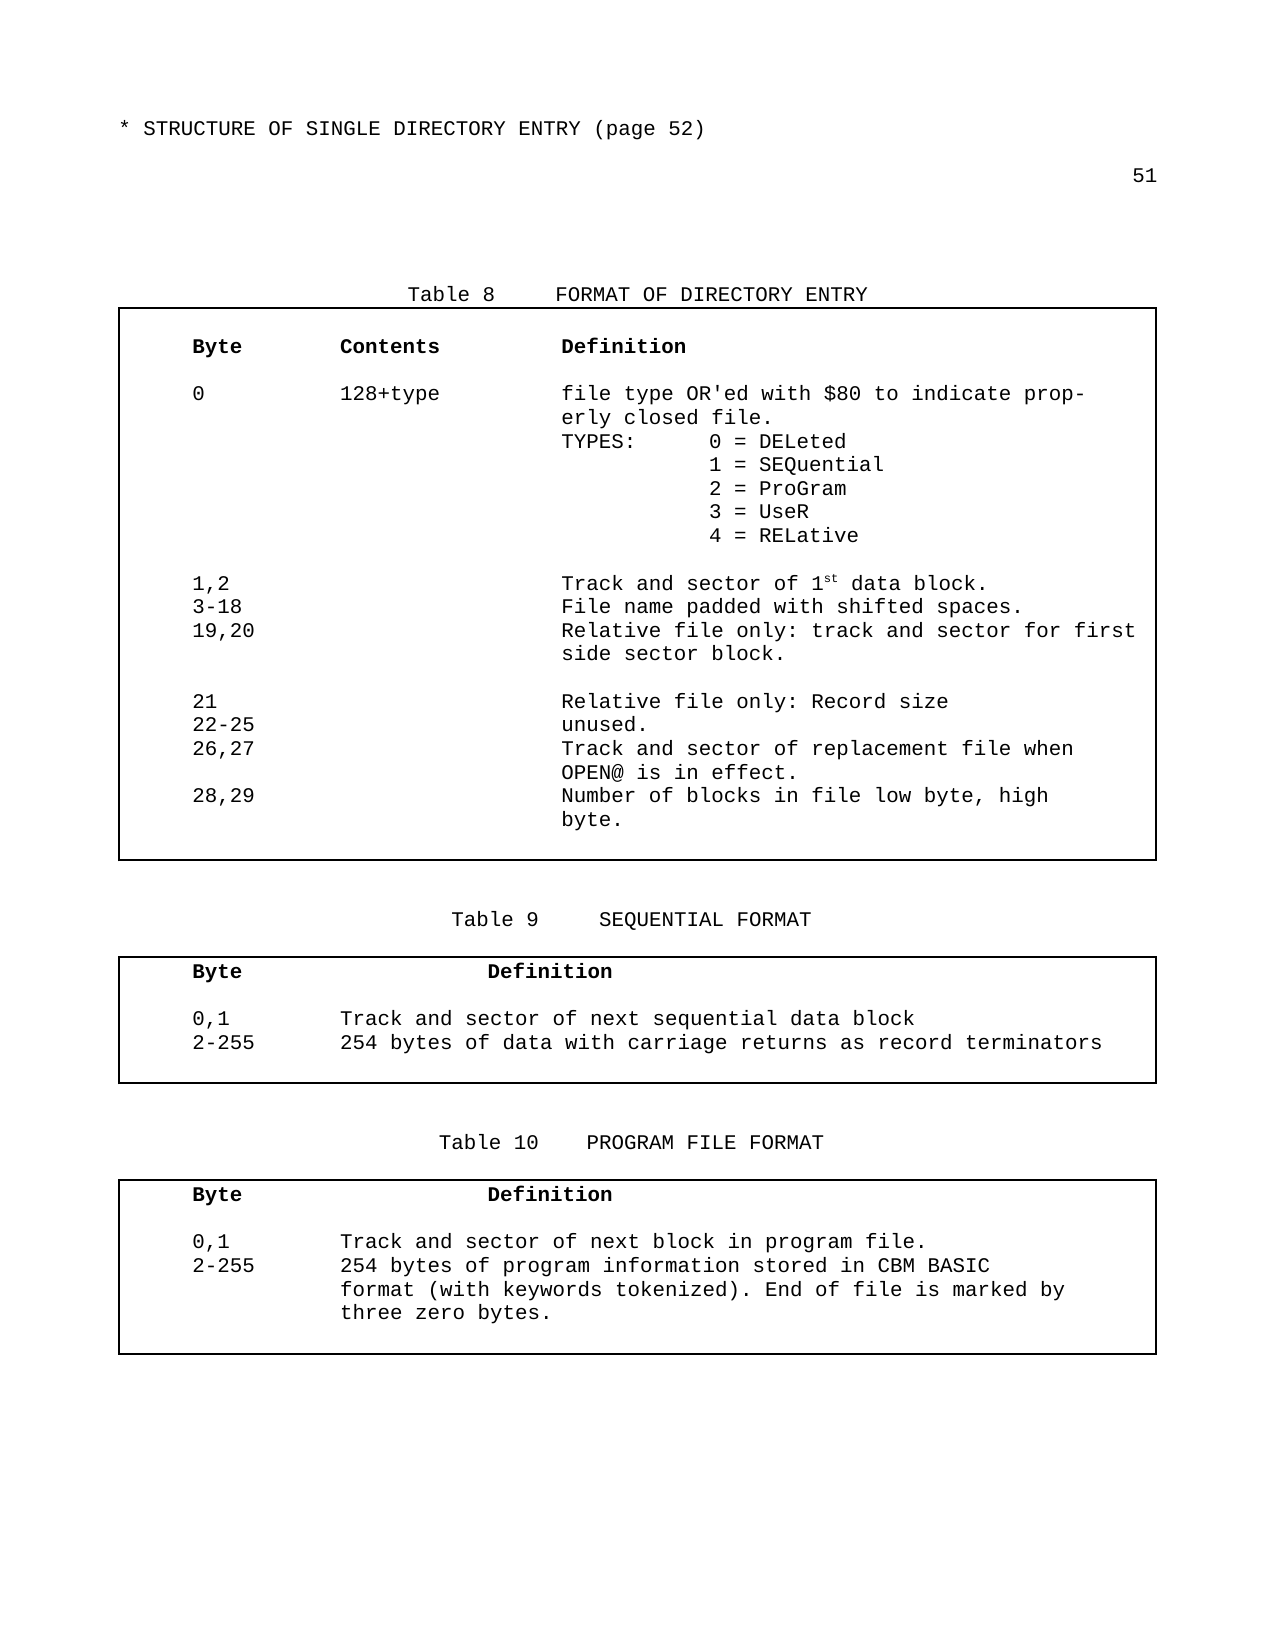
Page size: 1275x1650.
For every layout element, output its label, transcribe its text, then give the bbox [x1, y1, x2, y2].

text side sector block. [120, 638, 1155, 667]
text 3 = UseR [120, 496, 1155, 520]
text 2-255 254 bytes of data with carriage returns as record terminators [120, 1027, 1155, 1056]
text 2 = ProGram [120, 473, 1155, 496]
text three zero bytes. [120, 1297, 1155, 1326]
text Byte Contents Definition [120, 331, 1155, 360]
text format (with keywords tokenized). End of file is marked by [120, 1273, 1155, 1297]
text Byte Definition [120, 958, 1155, 985]
text Table 8 FORMAT OF DIRECTORY ENTRY [118, 284, 1157, 307]
text 26,27 Track and sector of replacement file when [120, 733, 1155, 757]
text Table 10 PROGRAM FILE FORMAT [118, 1132, 1157, 1155]
text 0,1 Track and sector of next block in program file. [120, 1226, 1155, 1250]
text Table 9 SEQUENTIAL FORMAT [118, 909, 1157, 932]
text * STRUCTURE OF SINGLE DIRECTORY ENTRY (page 52) [118, 118, 1157, 142]
text 0 128+type file type OR'ed with $80 to indicate prop- [120, 378, 1155, 402]
text OPEN@ is in effect. [120, 757, 1155, 780]
text TYPES: 0 = DELeted [120, 426, 1155, 449]
text 51 [118, 165, 1157, 189]
text erly closed file. [120, 402, 1155, 426]
text 3-18 File name padded with shifted spaces. [120, 591, 1155, 615]
text 0,1 Track and sector of next sequential data block [120, 1003, 1155, 1027]
text 1 = SEQuential [120, 449, 1155, 473]
text 19,20 Relative file only: track and sector for first [120, 615, 1155, 638]
text 4 = RELative [120, 520, 1155, 549]
text byte. [120, 804, 1155, 833]
text 28,29 Number of blocks in file low byte, high [120, 780, 1155, 804]
text 21 Relative file only: Record size [120, 686, 1155, 709]
text 22-25 unused. [120, 709, 1155, 733]
text 2-255 254 bytes of program information stored in CBM BASIC [120, 1250, 1155, 1273]
text 1,2 Track and sector of 1st data block. [120, 567, 1155, 591]
text Byte Definition [120, 1181, 1155, 1208]
